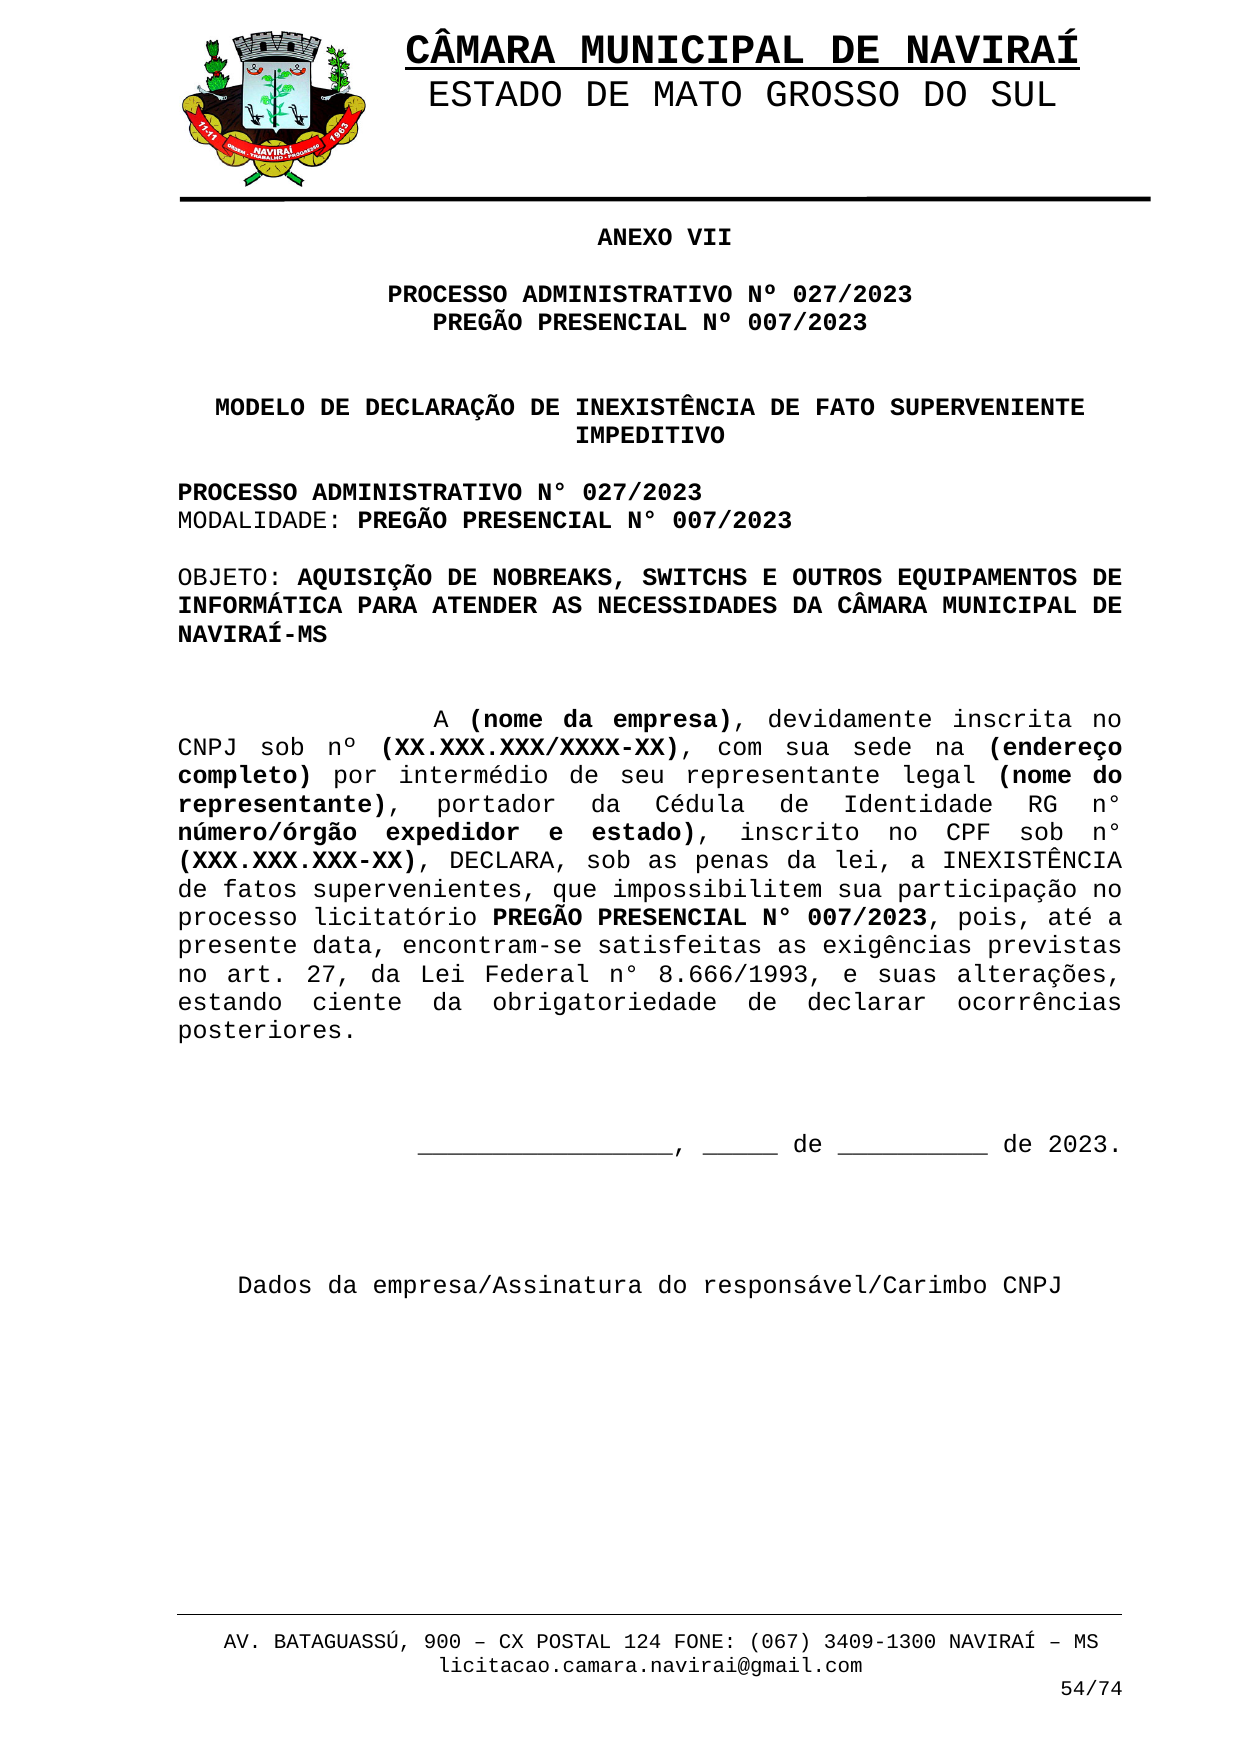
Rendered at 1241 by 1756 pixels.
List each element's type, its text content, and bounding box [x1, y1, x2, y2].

text _________________, _____ de __________ de 2023. [177, 1131, 1122, 1159]
text MODALIDADE: PREGÃO PRESENCIAL N° 007/2023 [177, 508, 1122, 536]
text PREGÃO PRESENCIAL Nº 007/2023 [177, 309, 1122, 338]
text MODELO DE DECLARAÇÃO DE INEXISTÊNCIA DE FATO SUPERVENIENTE IMPEDITIVO [177, 394, 1122, 451]
text PROCESSO ADMINISTRATIVO N° 027/2023 [177, 479, 1122, 508]
text PROCESSO ADMINISTRATIVO Nº 027/2023 [177, 281, 1122, 309]
text ANEXO VII [177, 224, 1152, 253]
text Dados da empresa/Assinatura do responsável/Carimbo CNPJ [177, 1273, 1122, 1301]
text OBJETO: AQUISIÇÃO DE NOBREAKS, SWITCHS E OUTROS EQUIPAMENTOS DE INFORMÁTICA PARA ATENDER AS NECESSIDADES DA CÂMARA MUNICIPAL DE NAVIRAÍ-MS [177, 564, 1122, 649]
text A (nome da empresa), devidamente inscrita no CNPJ sob nº (XX.XXX.XXX/XXXX-XX), com sua sede na (endereço completo) por intermédio de seu representante legal (nome do representante), portador da Cédula de Identidade RG n° número/órgão expedidor e estado), inscrito no CPF sob n° (XXX.XXX.XXX-XX), DECLARA, sob as penas da lei, a INEXISTÊNCIA de fatos supervenientes, que impossibilitem sua participação no processo licitatório PREGÃO PRESENCIAL N° 007/2023, pois, até a presente data, encontram-se satisfeitas as exigências previstas no art. 27, da Lei Federal n° 8.666/1993, e suas alterações, estando ciente da obrigatoriedade de declarar ocorrências posteriores. [177, 706, 1122, 1046]
